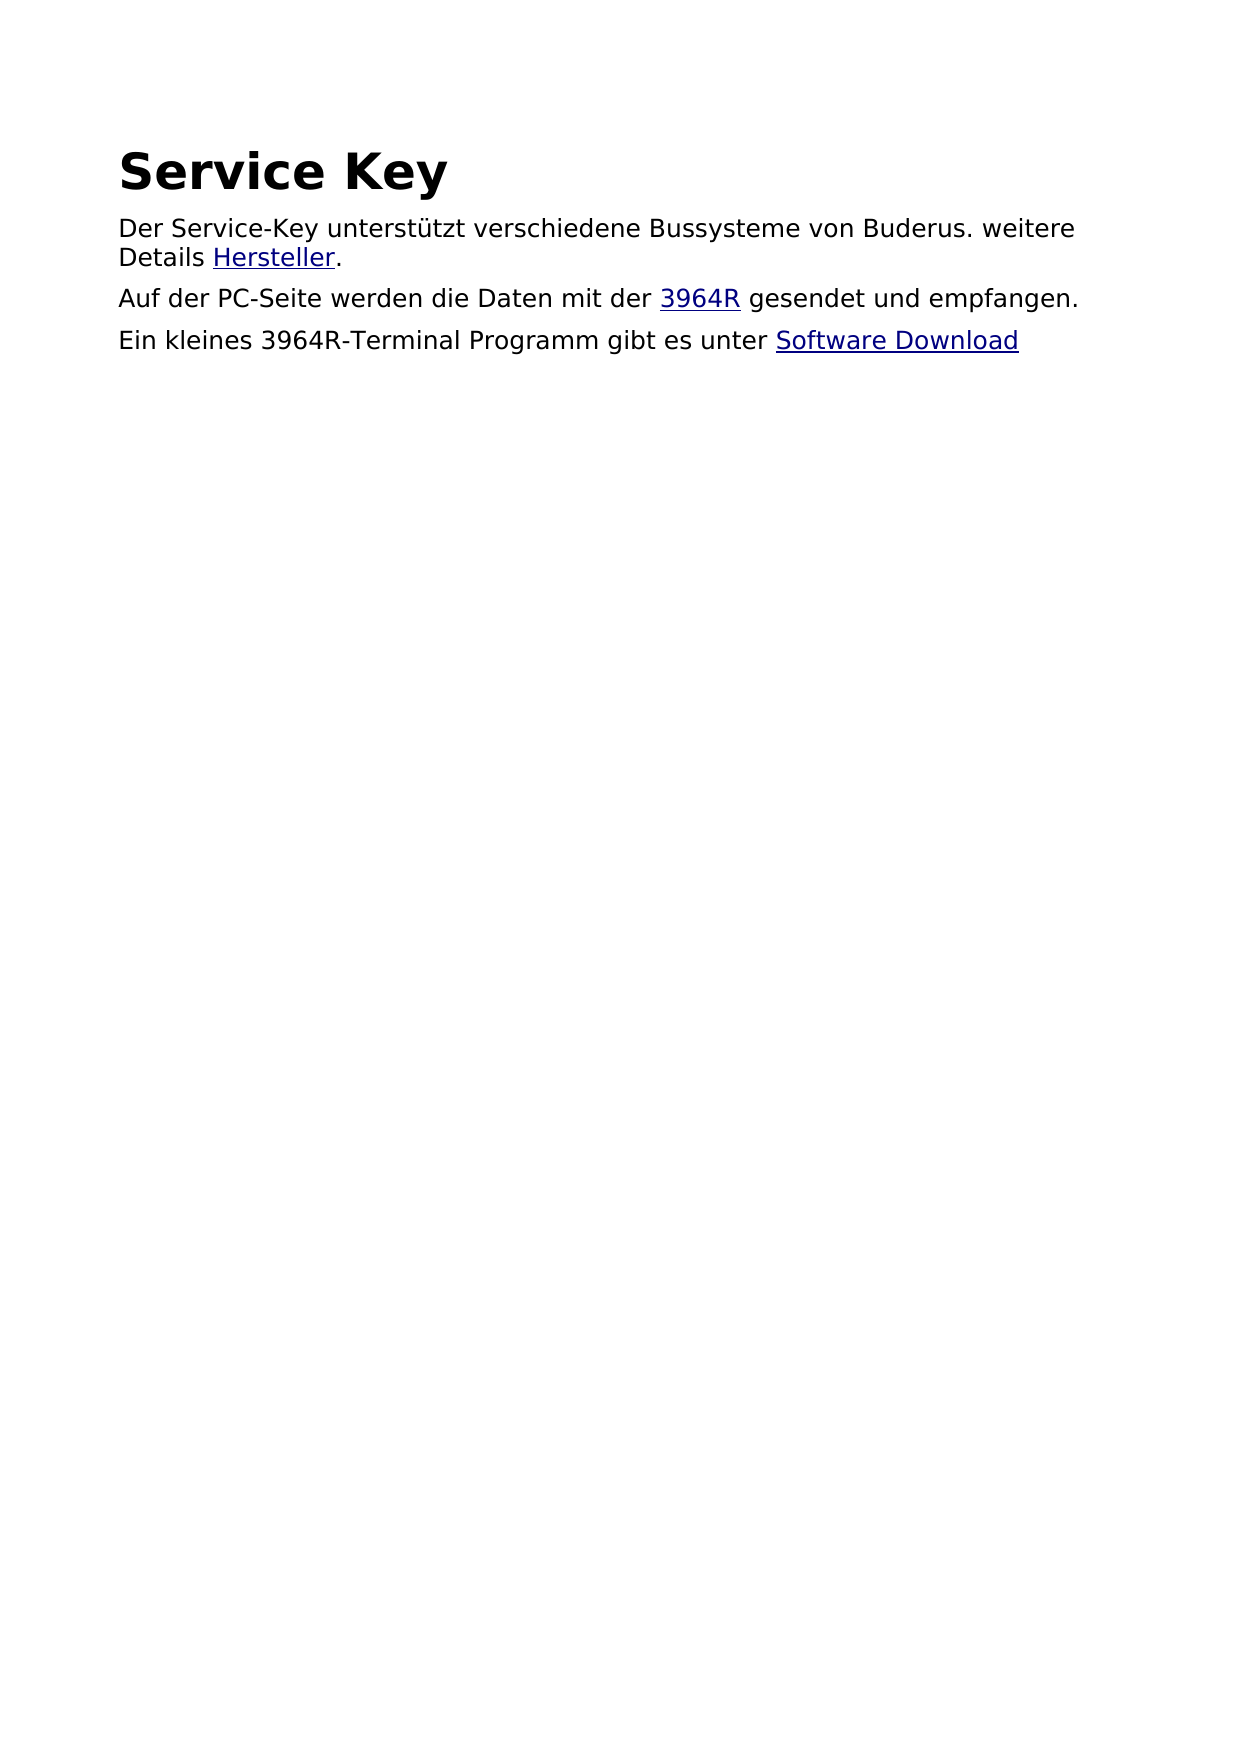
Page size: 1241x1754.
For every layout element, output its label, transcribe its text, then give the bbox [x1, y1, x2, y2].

text Auf der PC-Seite werden die Daten mit der 3964R gesendet und empfangen. [118, 285, 1122, 314]
subtitle Service Key [118, 143, 1122, 201]
text Ein kleines 3964R-Terminal Programm gibt es unter Software Download [118, 326, 1122, 356]
text Der Service-Key unterstützt verschiedene Bussysteme von Buderus. weitere Details Hersteller. [118, 214, 1122, 272]
